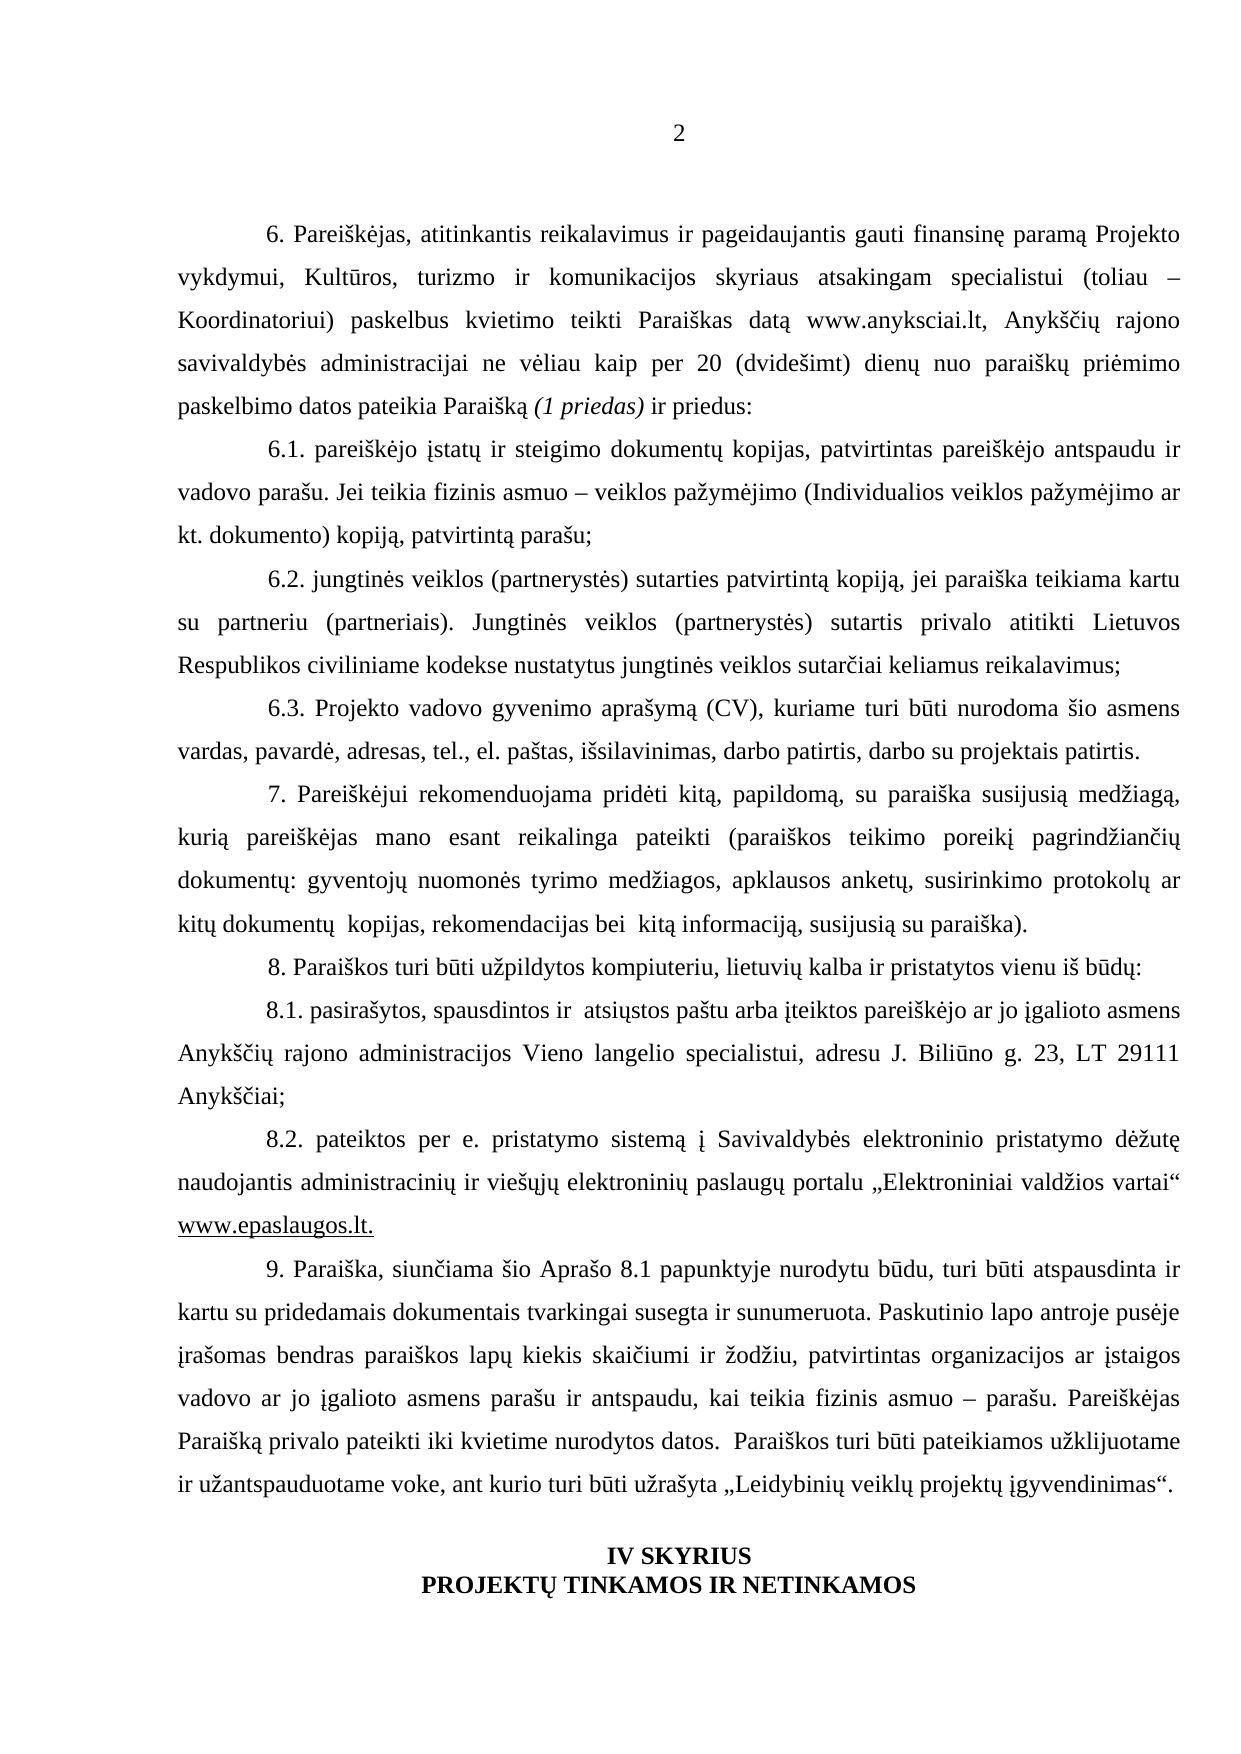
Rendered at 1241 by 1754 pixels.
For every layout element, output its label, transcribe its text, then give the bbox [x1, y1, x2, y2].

text 8. Paraiškos turi būti užpildytos kompiuteriu, lietuvių kalba ir pristatytos vienu iš būdų: [177, 952, 1181, 981]
text 6.1. pareiškėjo įstatų ir steigimo dokumentų kopijas, patvirtintas pareiškėjo antspaudu ir vadovo parašu. Jei teikia fizinis asmuo – veiklos pažymėjimo (Individualios veiklos pažymėjimo ar kt. dokumento) kopiją, patvirtintą parašu; [177, 434, 1181, 549]
text 6.3. Projekto vadovo gyvenimo aprašymą (CV), kuriame turi būti nurodoma šio asmens vardas, pavardė, adresas, tel., el. paštas, išsilavinimas, darbo patirtis, darbo su projektais patirtis. [177, 693, 1181, 765]
text 9. Paraiška, siunčiama šio Aprašo 8.1 papunktyje nurodytu būdu, turi būti atspausdinta ir kartu su pridedamais dokumentais tvarkingai susegta ir sunumeruota. Paskutinio lapo antroje pusėje įrašomas bendras paraiškos lapų kiekis skaičiumi ir žodžiu, patvirtintas organizacijos ar įstaigos vadovo ar jo įgalioto asmens parašu ir antspaudu, kai teikia fizinis asmuo – parašu. Pareiškėjas Paraišką privalo pateikti iki kvietime nurodytos datos. Paraiškos turi būti pateikiamos užklijuotame ir užantspauduotame voke, ant kurio turi būti užrašyta „Leidybinių veiklų projektų įgyvendinimas“. [177, 1254, 1181, 1498]
text 8.2. pateiktos per e. pristatymo sistemą į Savivaldybės elektroninio pristatymo dėžutę naudojantis administracinių ir viešųjų elektroninių paslaugų portalu „Elektroniniai valdžios vartai“ www.epaslaugos.lt. [177, 1124, 1181, 1239]
text 7. Pareiškėjui rekomenduojama pridėti kitą, papildomą, su paraiška susijusią medžiagą, kurią pareiškėjas mano esant reikalinga pateikti (paraiškos teikimo poreikį pagrindžiančių dokumentų: gyventojų nuomonės tyrimo medžiagos, apklausos anketų, susirinkimo protokolų ar kitų dokumentų kopijas, rekomendacijas bei kitą informaciją, susijusią su paraiška). [177, 779, 1181, 937]
text 6.2. jungtinės veiklos (partnerystės) sutarties patvirtintą kopiją, jei paraiška teikiama kartu su partneriu (partneriais). Jungtinės veiklos (partnerystės) sutartis privalo atitikti Lietuvos Respublikos civiliniame kodekse nustatytus jungtinės veiklos sutarčiai keliamus reikalavimus; [177, 564, 1181, 679]
text PROJEKTŲ TINKAMOS IR NETINKAMOS [177, 1570, 1167, 1599]
text IV SKYRIUS [177, 1541, 1181, 1570]
text 8.1. pasirašytos, spausdintos ir atsiųstos paštu arba įteiktos pareiškėjo ar jo įgalioto asmens Anykščių rajono administracijos Vieno langelio specialistui, adresu J. Biliūno g. 23, LT 29111 Anykščiai; [177, 995, 1181, 1110]
text 6. Pareiškėjas, atitinkantis reikalavimus ir pageidaujantis gauti finansinę paramą Projekto vykdymui, Kultūros, turizmo ir komunikacijos skyriaus atsakingam specialistui (toliau – Koordinatoriui) paskelbus kvietimo teikti Paraiškas datą www.anyksciai.lt, Anykščių rajono savivaldybės administracijai ne vėliau kaip per 20 (dvidešimt) dienų nuo paraiškų priėmimo paskelbimo datos pateikia Paraišką (1 priedas) ir priedus: [177, 219, 1181, 420]
